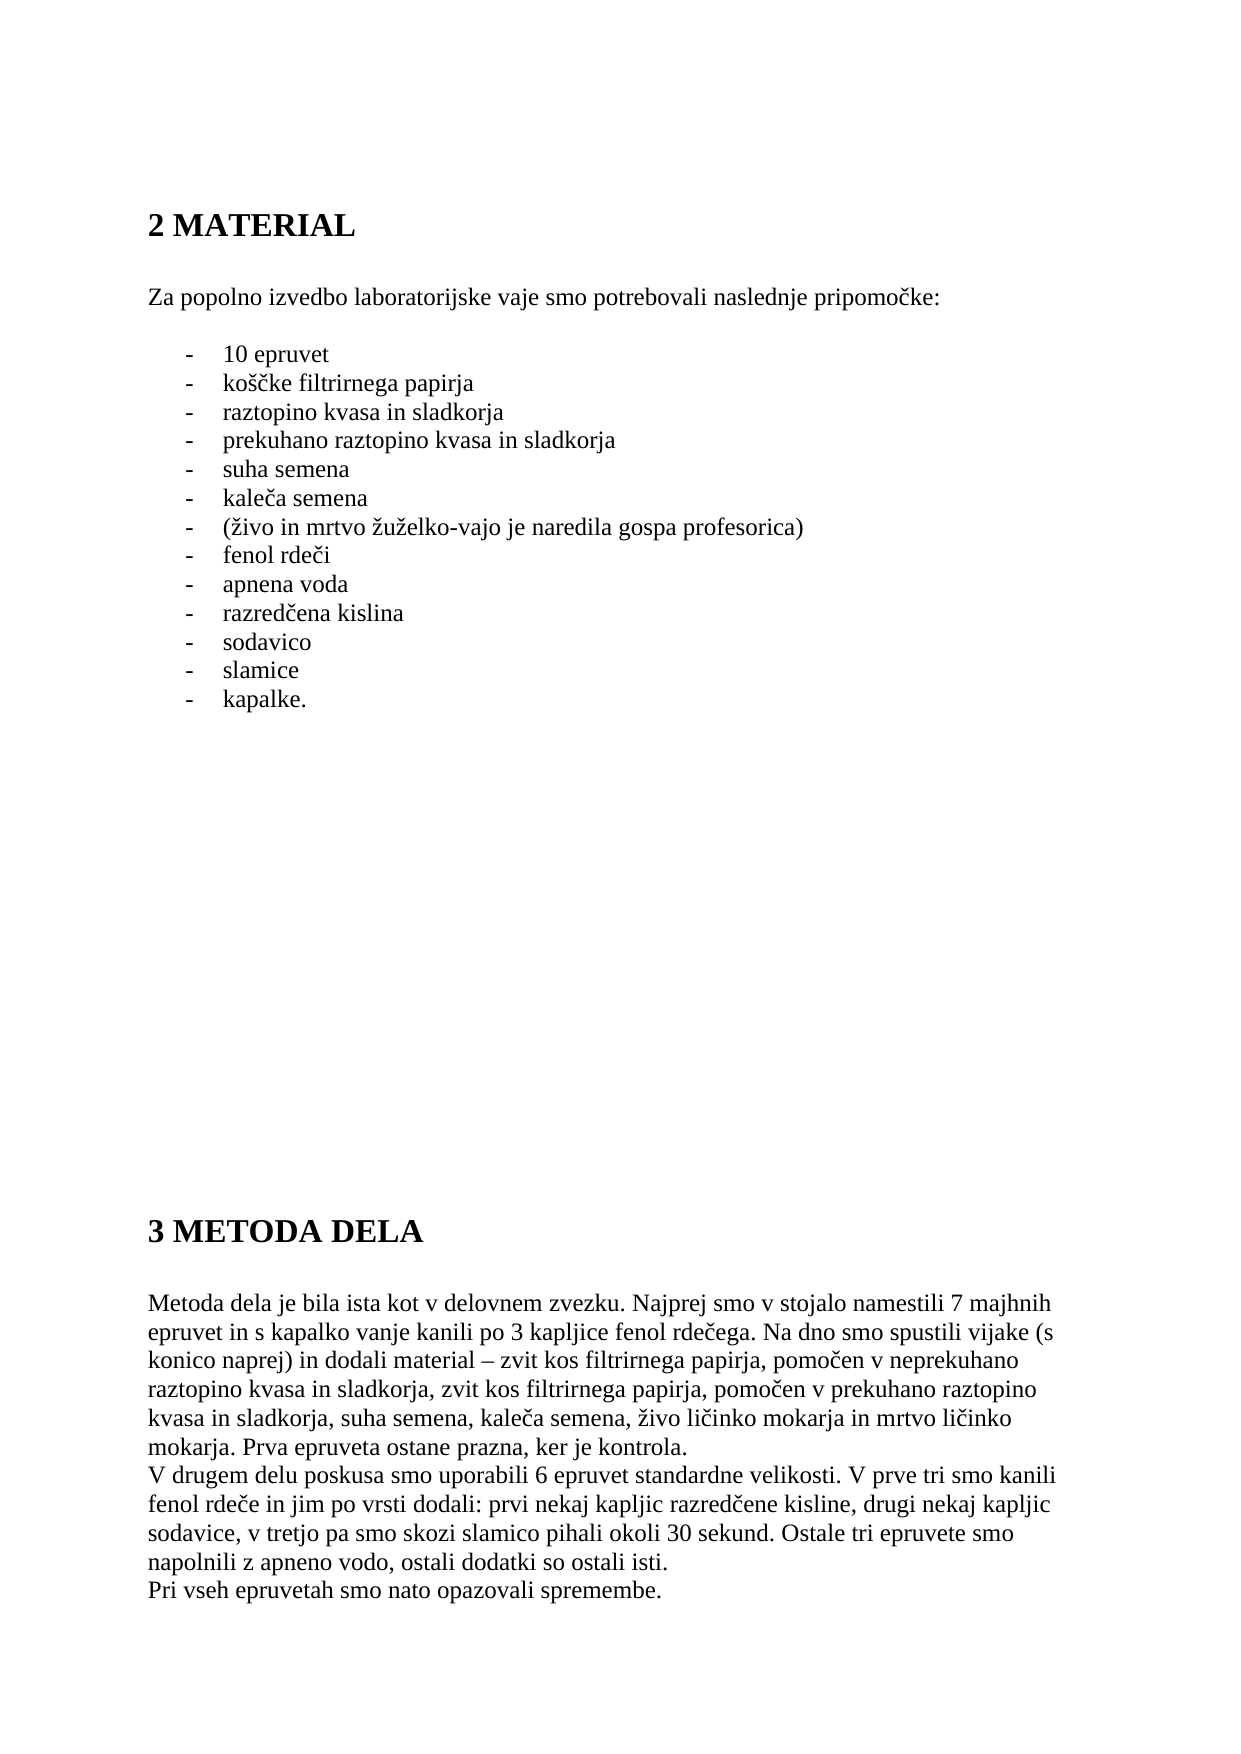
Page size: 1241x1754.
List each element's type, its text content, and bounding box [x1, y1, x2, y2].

list slamice [185, 656, 1093, 684]
text Metoda dela je bila ista kot v delovnem zvezku. Najprej smo v stojalo namestili 7 majhnih epruvet in s kapalko vanje kanili po 3 kapljice fenol rdečega. Na dno smo spustili vijake (s konico naprej) in dodali material – zvit kos filtrirnega papirja, pomočen v neprekuhano raztopino kvasa in sladkorja, zvit kos filtrirnega papirja, pomočen v prekuhano raztopino kvasa in sladkorja, suha semena, kaleča semena, živo ličinko mokarja in mrtvo ličinko mokarja. Prva epruveta ostane prazna, ker je kontrola. [148, 1288, 1093, 1461]
text V drugem delu poskusa smo uporabili 6 epruvet standardne velikosti. V prve tri smo kanili fenol rdeče in jim po vrsti dodali: prvi nekaj kapljic razredčene kisline, drugi nekaj kapljic sodavice, v tretjo pa smo skozi slamico pihali okoli 30 sekund. Ostale tri epruvete smo napolnili z apneno vodo, ostali dodatki so ostali isti. [148, 1461, 1093, 1576]
list raztopino kvasa in sladkorja [185, 397, 1093, 426]
text 2 MATERIAL [148, 205, 1093, 243]
text Za popolno izvedbo laboratorijske vaje smo potrebovali naslednje pripomočke: [148, 282, 1093, 311]
list (živo in mrtvo žuželko-vajo je naredila gospa profesorica) [185, 512, 1093, 541]
text Pri vseh epruvetah smo nato opazovali spremembe. [148, 1576, 1093, 1604]
list sodavico [185, 627, 1093, 656]
list prekuhano raztopino kvasa in sladkorja [185, 426, 1093, 454]
list fenol rdeči [185, 541, 1093, 569]
list koščke filtrirnega papirja [185, 368, 1093, 397]
list 10 epruvet [185, 339, 1093, 368]
list apnena voda [185, 569, 1093, 598]
text 3 METODA DELA [148, 1211, 1093, 1250]
list kapalke. [185, 684, 1093, 713]
list suha semena [185, 454, 1093, 483]
list kaleča semena [185, 483, 1093, 512]
list razredčena kislina [185, 598, 1093, 627]
